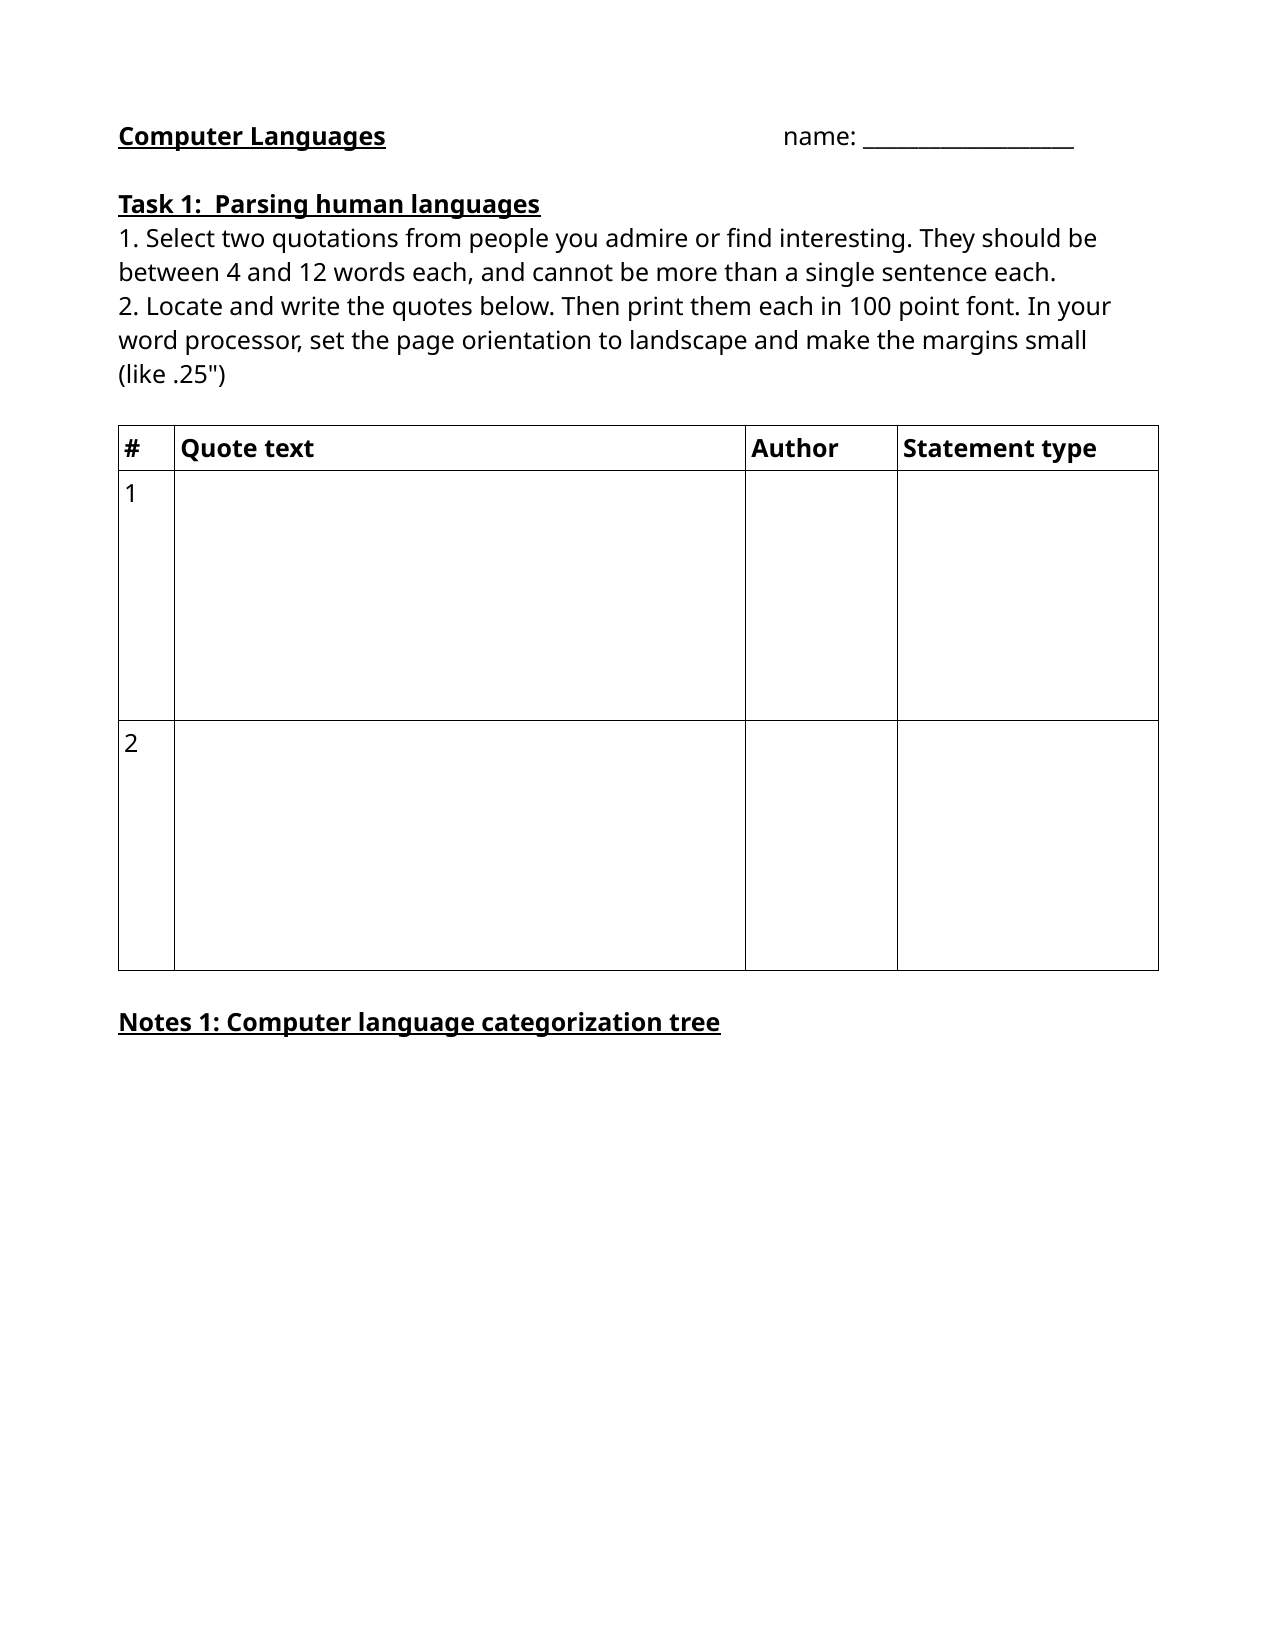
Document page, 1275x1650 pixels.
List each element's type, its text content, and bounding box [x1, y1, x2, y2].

text Computer Languages name: ___________________ [118, 118, 1157, 152]
text 2. Locate and write the quotes below. Then print them each in 100 point font. In your word processor, set the page orientation to landscape and make the margins small (like .25") [118, 288, 1157, 391]
table_cell [746, 721, 897, 970]
table_cell [898, 471, 1158, 720]
table_header # [119, 426, 174, 470]
table_cell [898, 721, 1158, 970]
table_cell 1 [119, 471, 174, 720]
table_header Author [746, 426, 897, 470]
table_cell [175, 471, 745, 720]
table_header Statement type [898, 426, 1158, 470]
text Notes 1: Computer language categorization tree [118, 1004, 1157, 1038]
text 1. Select two quotations from people you admire or find interesting. They should be between 4 and 12 words each, and cannot be more than a single sentence each. [118, 220, 1157, 288]
table_cell [175, 721, 745, 970]
table_cell [746, 471, 897, 720]
table_cell 2 [119, 721, 174, 970]
text Task 1: Parsing human languages [118, 186, 1157, 220]
table_header Quote text [175, 426, 745, 470]
